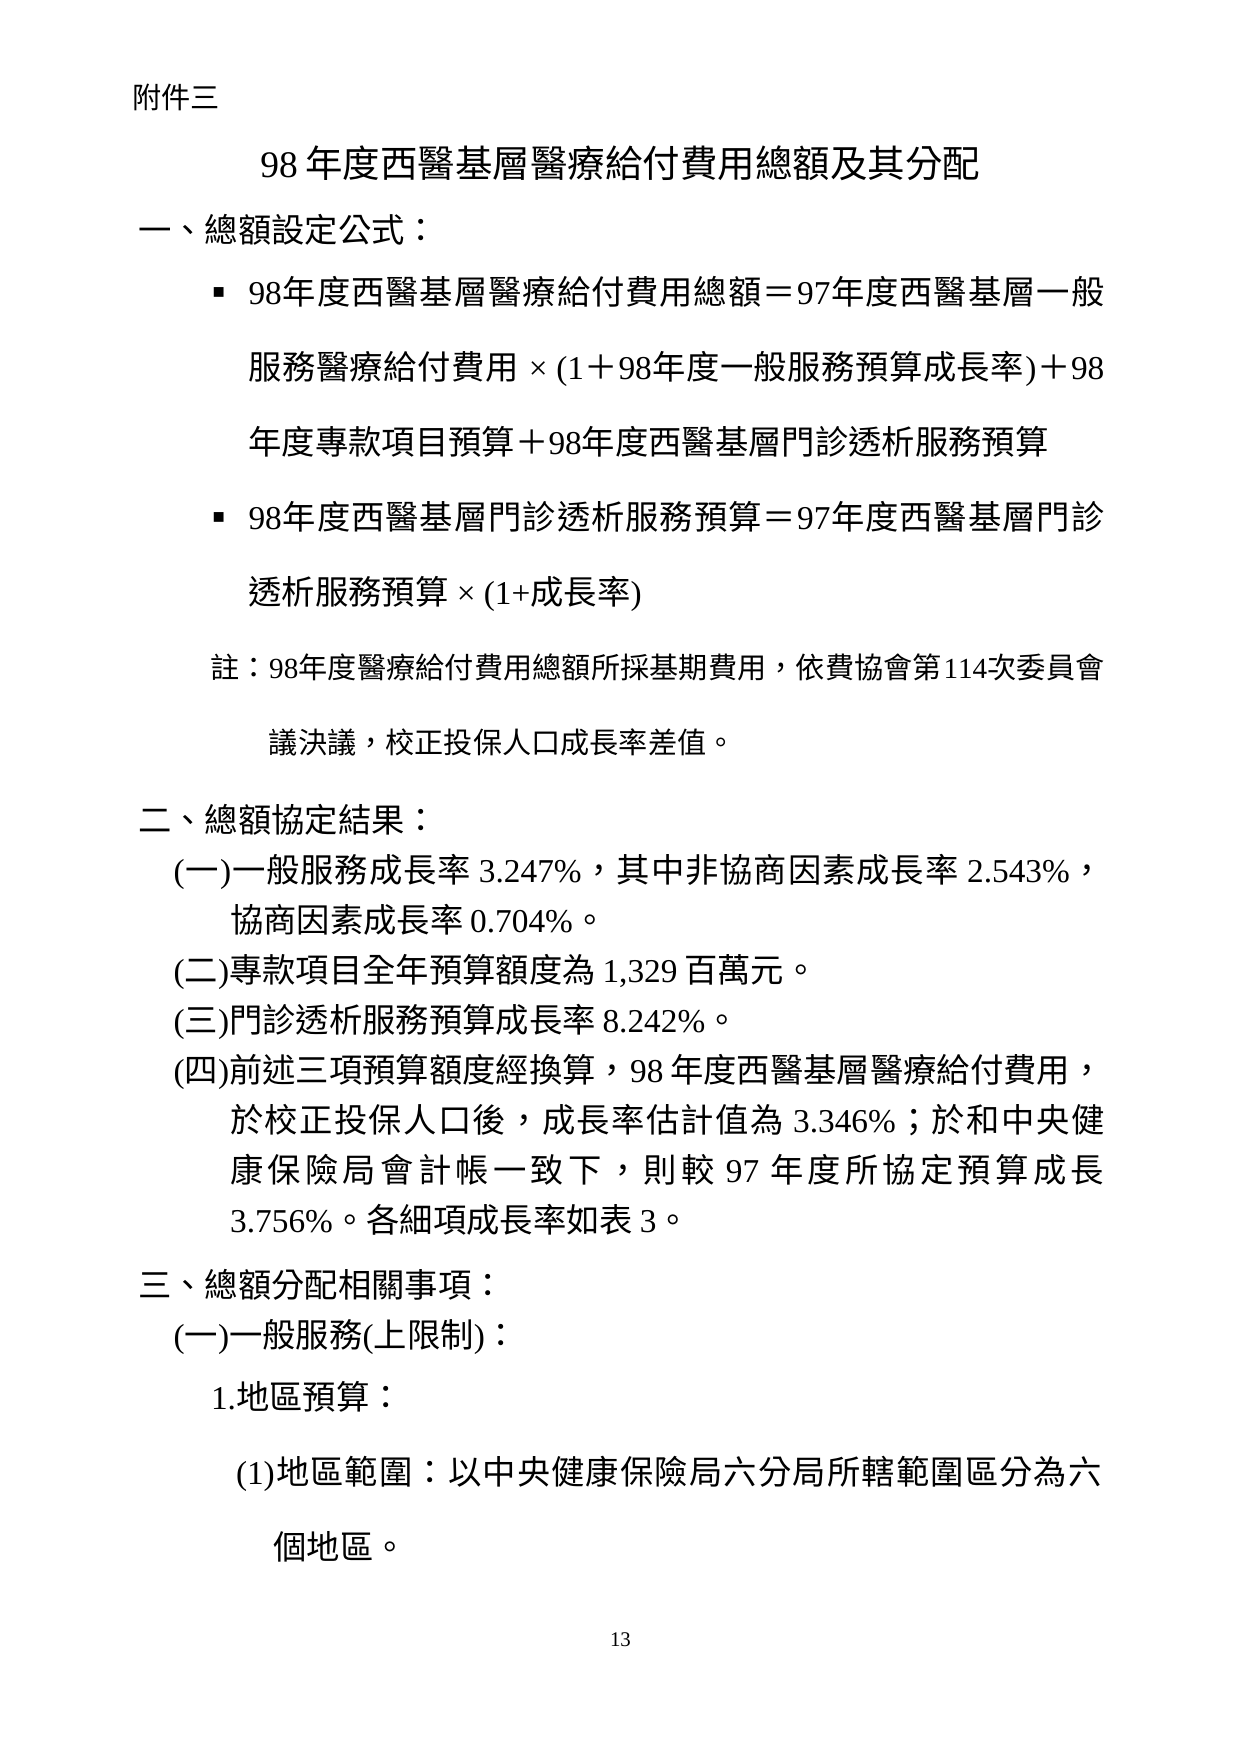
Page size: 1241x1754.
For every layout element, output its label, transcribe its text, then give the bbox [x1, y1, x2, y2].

text (二)專款項目全年預算額度為1,329百萬元。 [173, 943, 1104, 993]
text 三、總額分配相關事項： [138, 1258, 1104, 1308]
text 1.地區預算： [211, 1358, 1104, 1433]
text 一、總額設定公式： [138, 203, 1104, 253]
list 98年度西醫基層門診透析服務預算＝97年度西醫基層門診透析服務預算 × (1+成長率) [211, 478, 1104, 628]
text 附件三 [132, 74, 252, 116]
text (一)一般服務(上限制)： [173, 1308, 1104, 1358]
text 98年度西醫基層醫療給付費用總額及其分配 [136, 138, 1104, 188]
text 註：98年度醫療給付費用總額所採基期費用，依費協會第114次委員會議決議，校正投保人口成長率差值。 [210, 628, 1104, 778]
text (四)前述三項預算額度經換算，98年度西醫基層醫療給付費用，於校正投保人口後，成長率估計值為3.346%；於和中央健康保險局會計帳一致下，則較97年度所協定預算成長3.756%。各細項成長率如表3。 [173, 1043, 1104, 1243]
text (三)門診透析服務預算成長率8.242%。 [173, 993, 1104, 1043]
text (一)一般服務成長率3.247%，其中非協商因素成長率2.543%，協商因素成長率0.704%。 [173, 843, 1104, 943]
text 二、總額協定結果： [138, 793, 1104, 843]
text (1)地區範圍：以中央健康保險局六分局所轄範圍區分為六個地區。 [236, 1433, 1104, 1583]
list 98年度西醫基層醫療給付費用總額＝97年度西醫基層一般服務醫療給付費用 × (1＋98年度一般服務預算成長率)＋98年度專款項目預算＋98年度西醫基層門診透析服務預算 [211, 253, 1104, 478]
